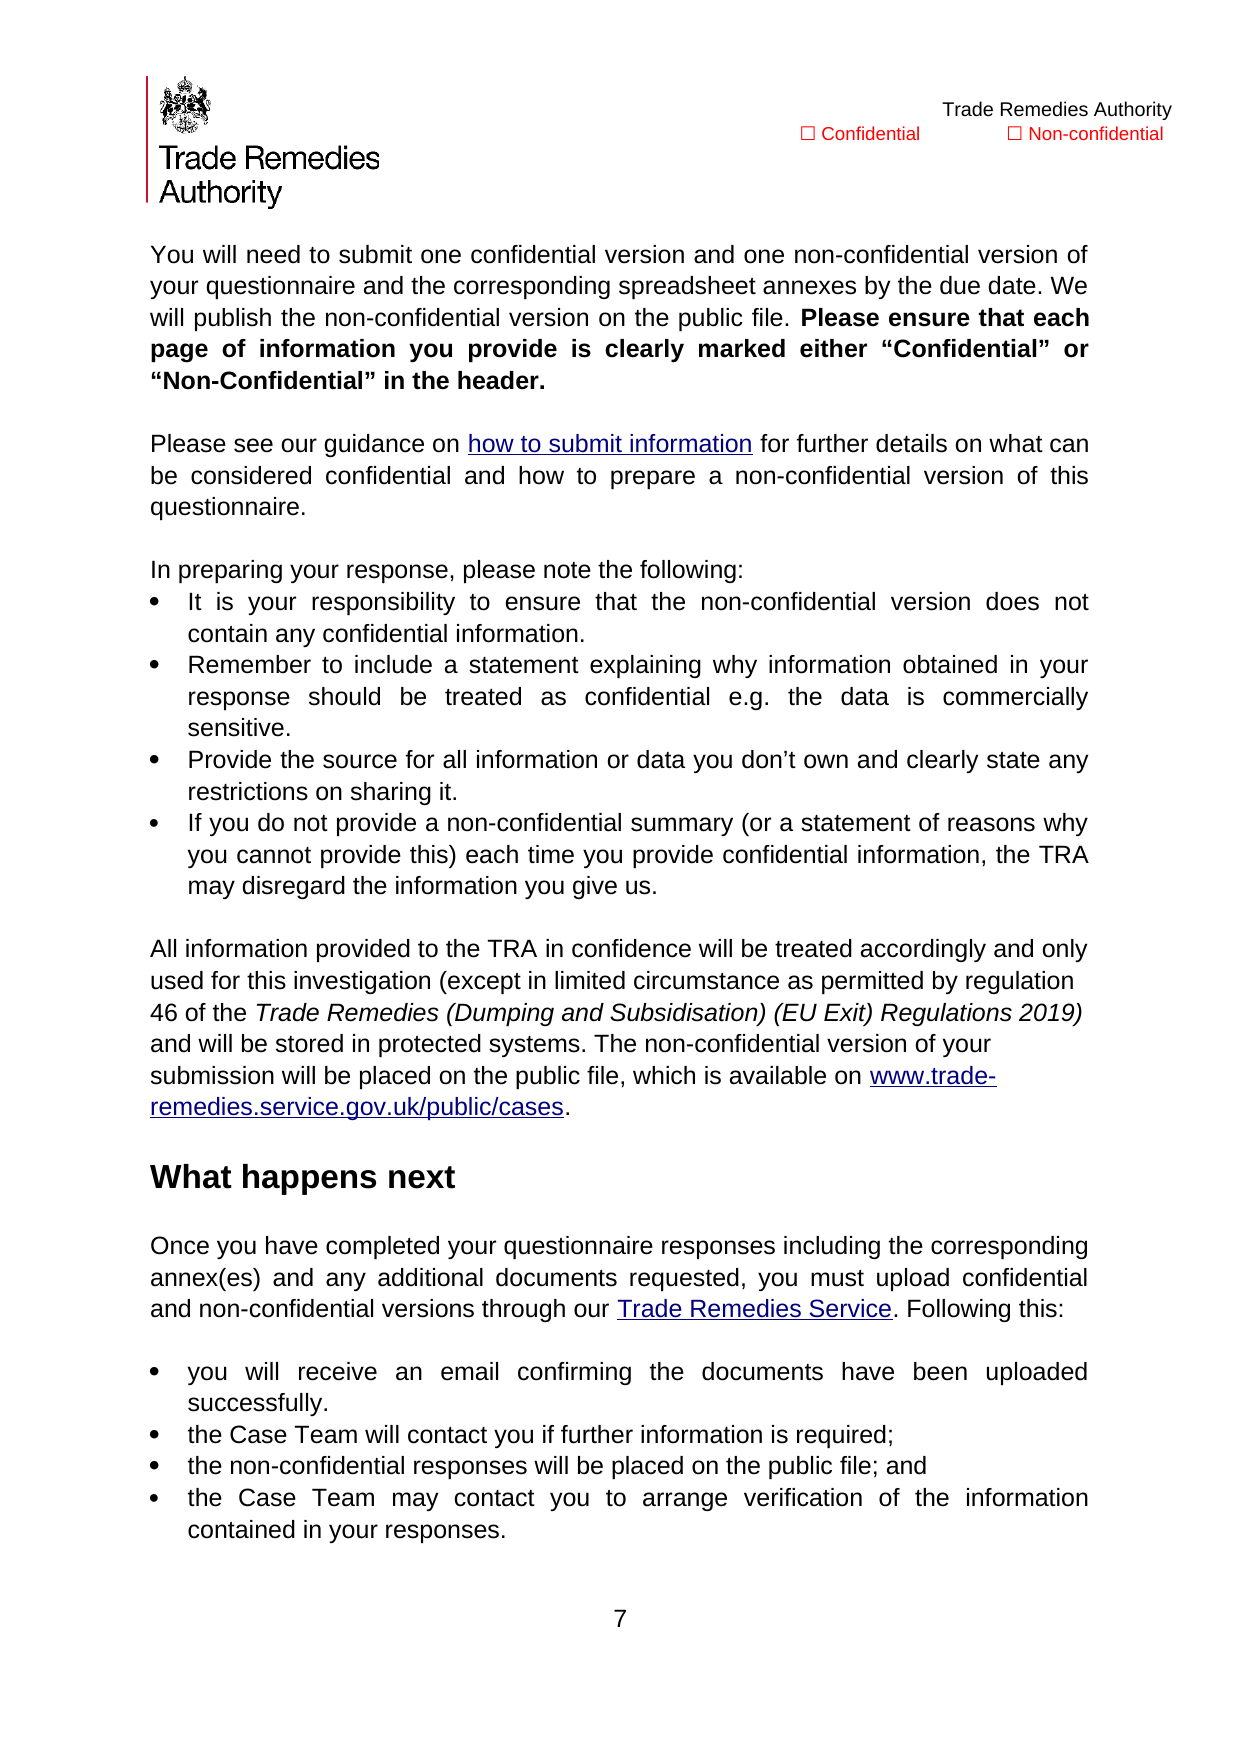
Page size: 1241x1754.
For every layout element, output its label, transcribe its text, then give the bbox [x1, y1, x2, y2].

subtitle What happens next [150, 1157, 1090, 1196]
text Please see our guidance on how to submit information for further details on what can be considered confidential and how to prepare a non-confidential version of this questionnaire. [150, 429, 1090, 521]
list you will receive an email confirming the documents have been uploaded successfully. [150, 1356, 1090, 1417]
list Provide the source for all information or data you don’t own and clearly state any restrictions on sharing it. [150, 745, 1090, 805]
list If you do not provide a non-confidential summary (or a statement of reasons why you cannot provide this) each time you provide confidential information, the TRA may disregard the information you give us. [150, 808, 1090, 900]
text Once you have completed your questionnaire responses including the corresponding annex(es) and any additional documents requested, you must upload confidential and non-confidential versions through our Trade Remedies Service. Following this: [150, 1231, 1090, 1323]
text All information provided to the TRA in confidence will be treated accordingly and only used for this investigation (except in limited circumstance as permitted by regulation 46 of the Trade Remedies (Dumping and Subsidisation) (EU Exit) Regulations 2019) and will be stored in protected systems. The non-confidential version of your submission will be placed on the public file, which is available on www.trade-remedies.service.gov.uk/public/cases. [150, 934, 1090, 1121]
list the non-confidential responses will be placed on the public file; and [150, 1451, 1090, 1480]
text In preparing your response, please note the following: [150, 555, 1090, 584]
list the Case Team will contact you if further information is required; [150, 1420, 1090, 1448]
list It is your responsibility to ensure that the non-confidential version does not contain any confidential information. [150, 587, 1090, 647]
text You will need to submit one confidential version and one non-confidential version of your questionnaire and the corresponding spreadsheet annexes by the due date. We will publish the non-confidential version on the public file. Please ensure that each page of information you provide is clearly marked either “Confidential” or “Non-Confidential” in the header. [150, 240, 1090, 395]
list the Case Team may contact you to arrange verification of the information contained in your responses. [150, 1483, 1090, 1543]
list Remember to include a statement explaining why information obtained in your response should be treated as confidential e.g. the data is commercially sensitive. [150, 650, 1090, 742]
